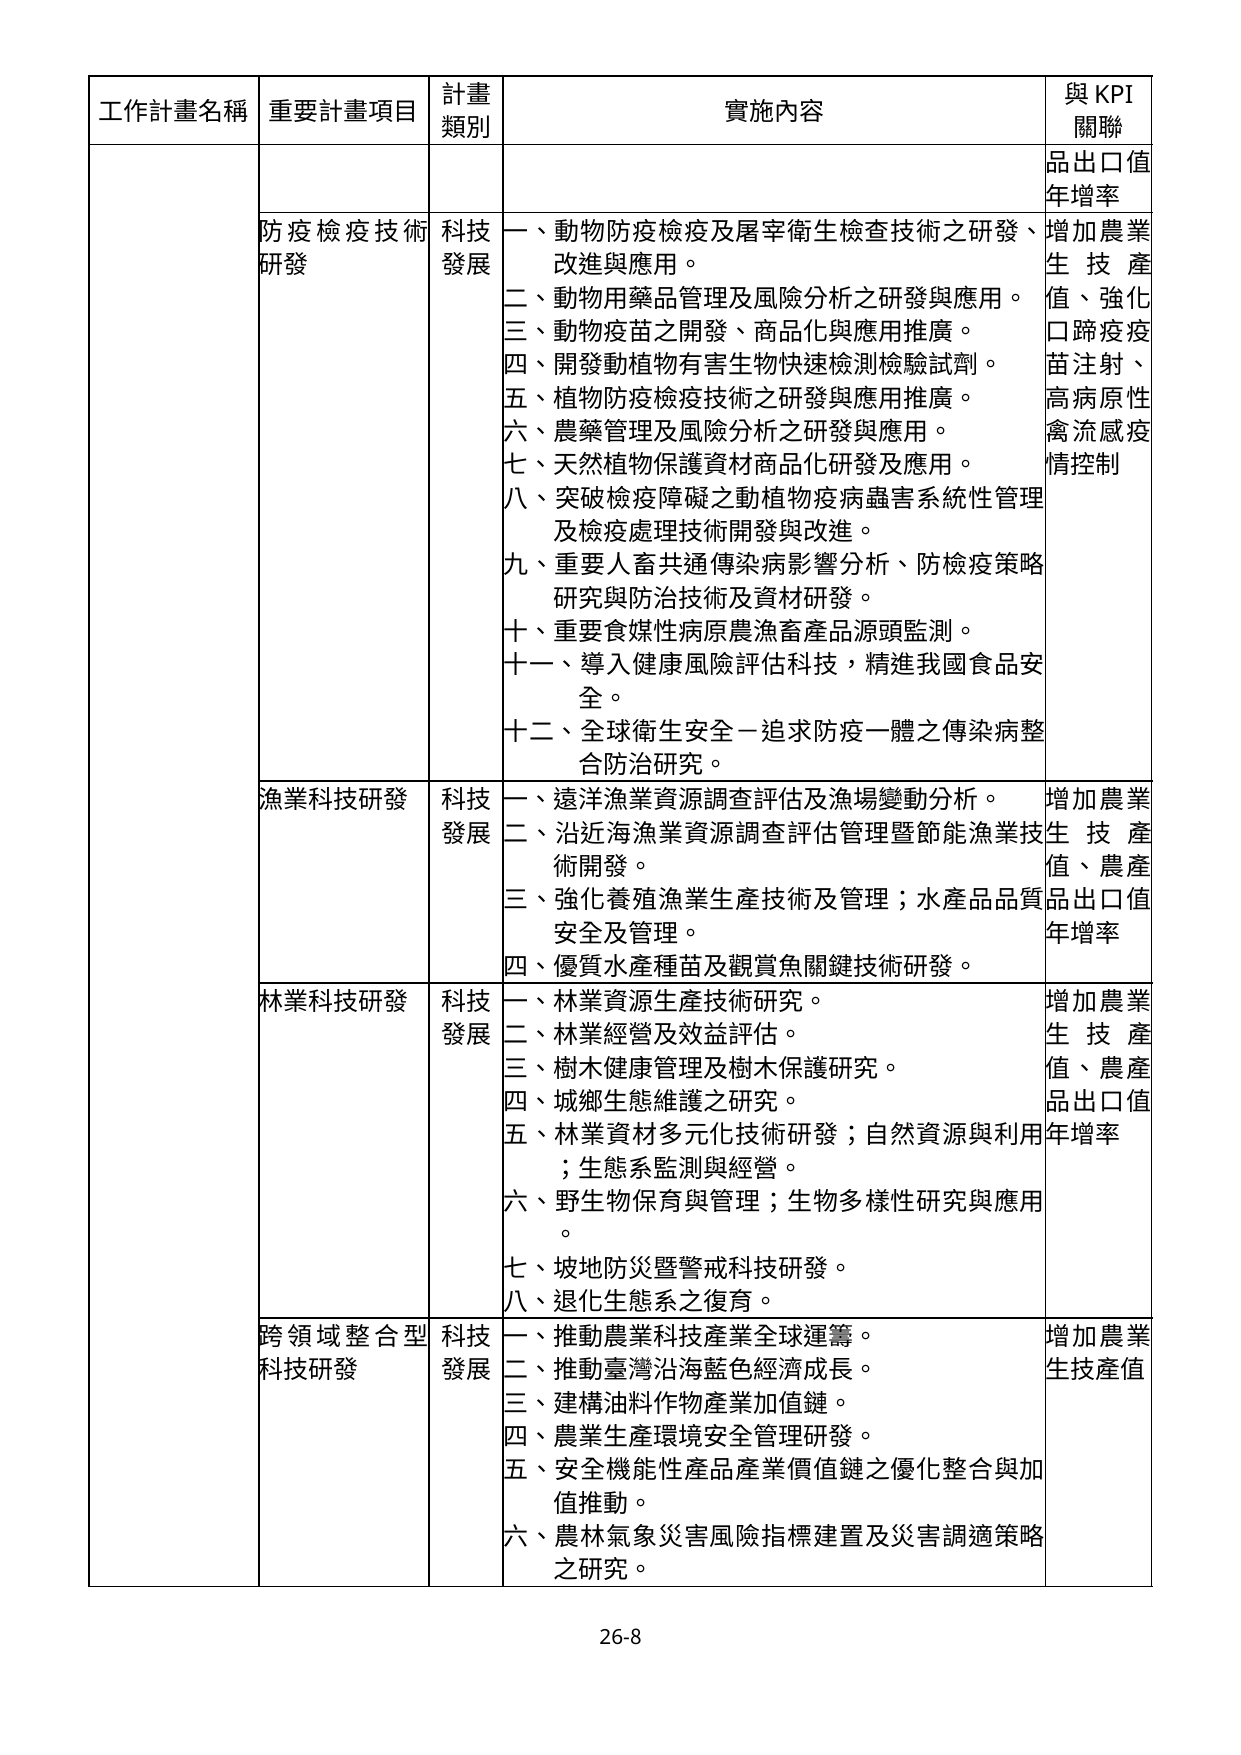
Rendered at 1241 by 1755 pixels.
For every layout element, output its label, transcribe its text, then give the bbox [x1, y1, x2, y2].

table_cell 防疫檢疫技術研發 [260, 213, 428, 780]
table_cell 一、動物防疫檢疫及屠宰衛生檢查技術之研發、改進與應用。 二、動物用藥品管理及風險分析之研發與應用。 三、動物疫苗之開發、商品化與應用推廣。 四、開發動植物有害生物快速檢測檢驗試劑。 五、植物防疫檢疫技術之研發與應用推廣。 六、農藥管理及風險分析之研發與應用。 七、天然植物保護資材商品化研發及應用。 八、突破檢疫障礙之動植物疫病蟲害系統性管理及檢疫處理技術開發與改進。 九、重要人畜共通傳染病影響分析、防檢疫策略研究與防治技術及資材研發。 十、重要食媒性病原農漁畜產品源頭監測。 十一、導入健康風險評估科技，精進我國食品安全。 十二、全球衛生安全－追求防疫一體之傳染病整合防治研究。 [504, 213, 1045, 780]
table_header 計畫類別 [430, 77, 502, 143]
table_cell 增加農業生技產值、強化口蹄疫疫苗注射、高病原性禽流感疫情控制 [1046, 213, 1151, 780]
table_cell [90, 145, 258, 1586]
table_header 工作計畫名稱 [90, 77, 258, 143]
table_header 與KPI 關聯 [1046, 77, 1151, 143]
table_cell 一、遠洋漁業資源調查評估及漁場變動分析。 二、沿近海漁業資源調查評估管理暨節能漁業技術開發。 三、強化養殖漁業生產技術及管理；水產品品質安全及管理。 四、優質水產種苗及觀賞魚關鍵技術研發。 [504, 782, 1045, 982]
table_cell 跨領域整合型科技研發 [260, 1319, 428, 1586]
table_cell [430, 145, 502, 212]
table_cell 增加農業生技產值、農產品出口值年增率 [1046, 984, 1151, 1317]
table_cell 增加農業生技產值、農產品出口值年增率 [1046, 782, 1151, 982]
table_cell [504, 145, 1045, 212]
table_cell 品出口值年增率 [1046, 145, 1151, 212]
table_cell 漁業科技研發 [260, 782, 428, 982]
table_cell 林業科技研發 [260, 984, 428, 1317]
table_cell 科技發展 [430, 782, 502, 982]
table_cell 科技發展 [430, 1319, 502, 1586]
table_cell 一、推動農業科技產業全球運籌。 二、推動臺灣沿海藍色經濟成長。 三、建構油料作物產業加值鏈。 四、農業生產環境安全管理研發。 五、安全機能性產品產業價值鏈之優化整合與加值推動。 六、農林氣象災害風險指標建置及災害調適策略之研究。 [504, 1319, 1045, 1586]
table_cell [260, 145, 428, 212]
table_header 重要計畫項目 [260, 77, 428, 143]
table_cell 科技發展 [430, 984, 502, 1317]
table_cell 科技發展 [430, 213, 502, 780]
table_header 實施內容 [504, 77, 1045, 143]
table_cell 一、林業資源生產技術研究。 二、林業經營及效益評估。 三、樹木健康管理及樹木保護研究。 四、城鄉生態維護之研究。 五、林業資材多元化技術研發；自然資源與利用；生態系監測與經營。 六、野生物保育與管理；生物多樣性研究與應用。 七、坡地防災暨警戒科技研發。 八、退化生態系之復育。 [504, 984, 1045, 1317]
table_cell 增加農業生技產值 [1046, 1319, 1151, 1586]
